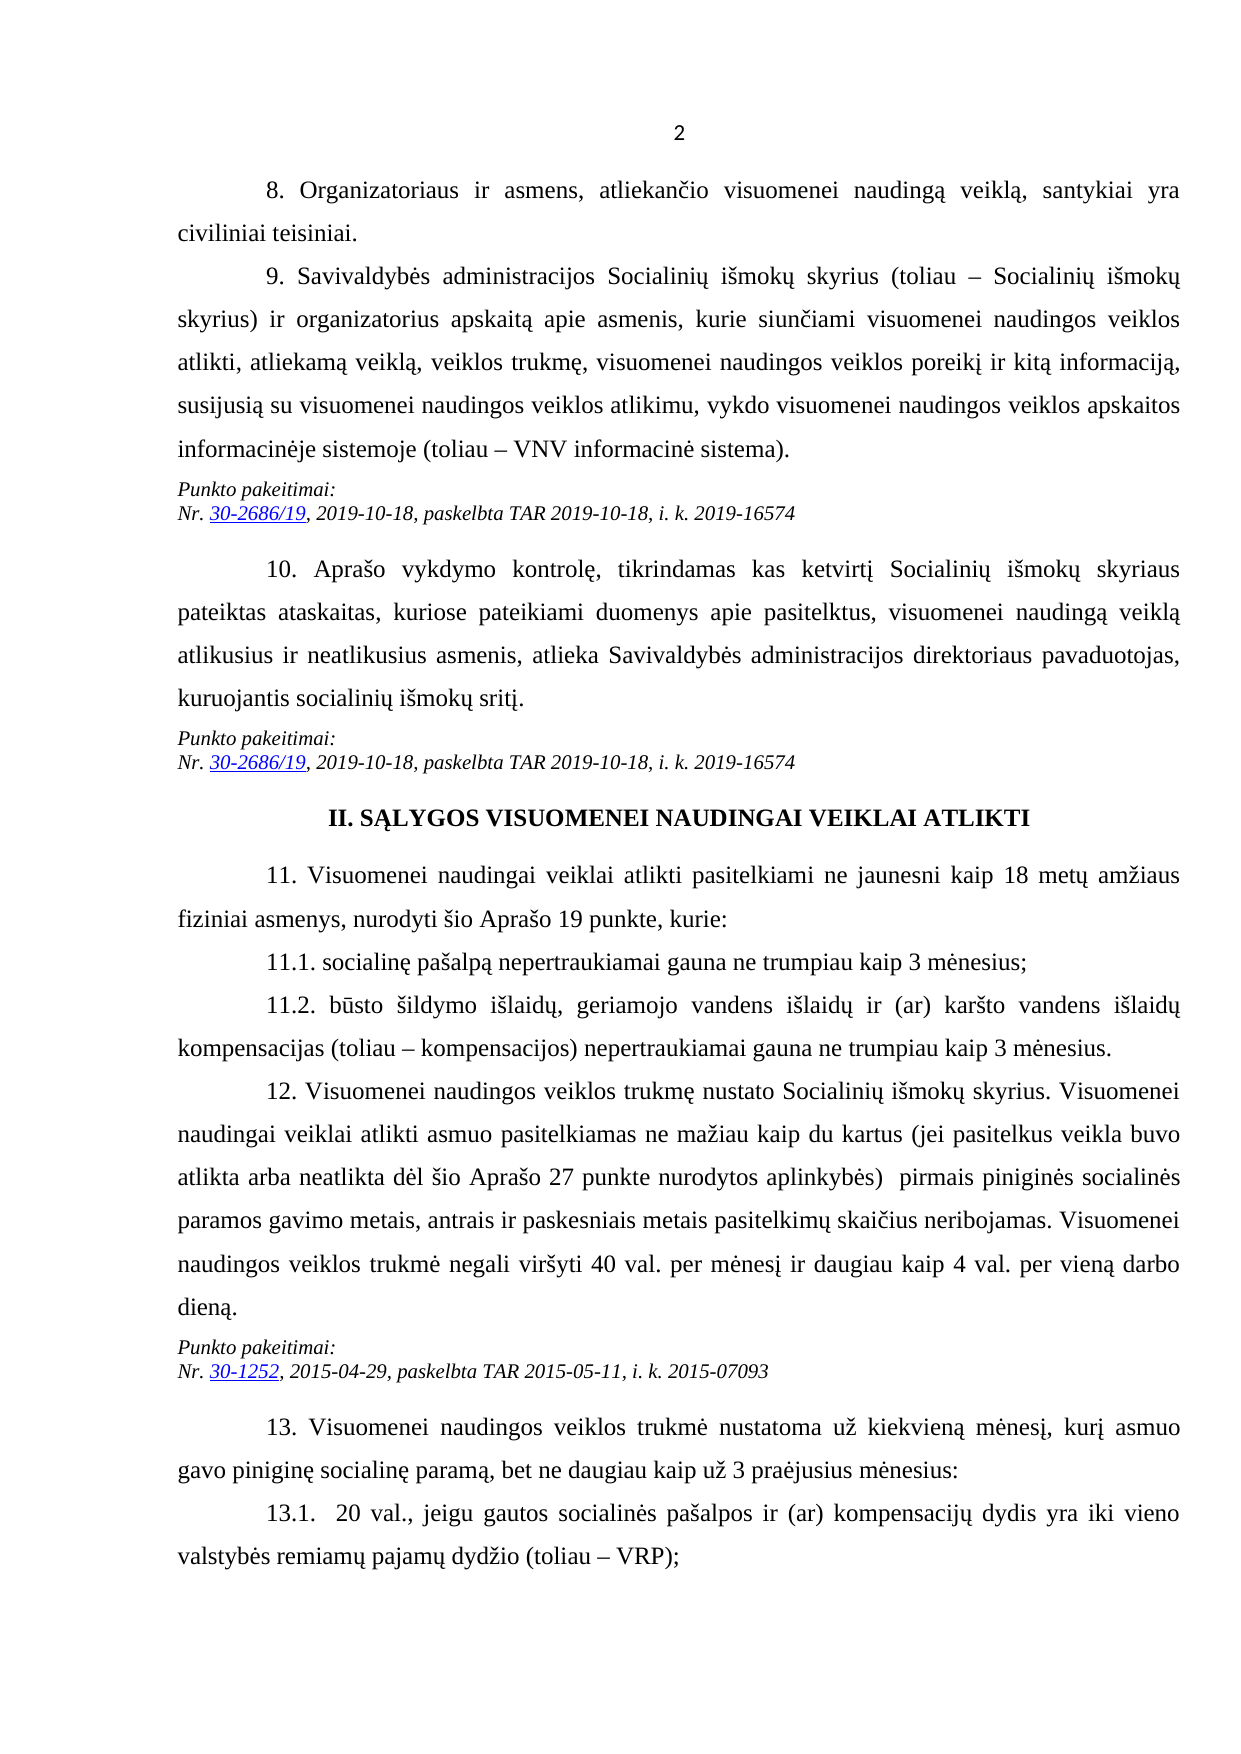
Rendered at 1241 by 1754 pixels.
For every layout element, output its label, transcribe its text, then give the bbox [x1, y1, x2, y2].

text 11.2. būsto šildymo išlaidų, geriamojo vandens išlaidų ir (ar) karšto vandens išlaidų kompensacijas (toliau – kompensacijos) nepertraukiamai gauna ne trumpiau kaip 3 mėnesius. [177, 990, 1181, 1062]
text 10. Aprašo vykdymo kontrolę, tikrindamas kas ketvirtį Socialinių išmokų skyriaus pateiktas ataskaitas, kuriose pateikiami duomenys apie pasitelktus, visuomenei naudingą veiklą atlikusius ir neatlikusius asmenis, atlieka Savivaldybės administracijos direktoriaus pavaduotojas, kuruojantis socialinių išmokų sritį. [177, 554, 1181, 712]
text 13. Visuomenei naudingos veiklos trukmė nustatoma už kiekvieną mėnesį, kurį asmuo gavo piniginę socialinę paramą, bet ne daugiau kaip už 3 praėjusius mėnesius: [177, 1412, 1181, 1484]
text Nr. 30-2686/19, 2019-10-18, paskelbta TAR 2019-10-18, i. k. 2019-16574 [177, 750, 1181, 774]
text Punkto pakeitimai: [177, 477, 1181, 501]
text Punkto pakeitimai: [177, 726, 1181, 750]
text II. SĄLYGOS VISUOMENEI NAUDINGAI VEIKLAI ATLIKTI [177, 803, 1181, 832]
text 13.1. 20 val., jeigu gautos socialinės pašalpos ir (ar) kompensacijų dydis yra iki vieno valstybės remiamų pajamų dydžio (toliau – VRP); [177, 1498, 1181, 1570]
text 11. Visuomenei naudingai veiklai atlikti pasitelkiami ne jaunesni kaip 18 metų amžiaus fiziniai asmenys, nurodyti šio Aprašo 19 punkte, kurie: [177, 861, 1181, 932]
text 11.1. socialinę pašalpą nepertraukiamai gauna ne trumpiau kaip 3 mėnesius; [177, 947, 1181, 976]
text 9. Savivaldybės administracijos Socialinių išmokų skyrius (toliau – Socialinių išmokų skyrius) ir organizatorius apskaitą apie asmenis, kurie siunčiami visuomenei naudingos veiklos atlikti, atliekamą veiklą, veiklos trukmę, visuomenei naudingos veiklos poreikį ir kitą informaciją, susijusią su visuomenei naudingos veiklos atlikimu, vykdo visuomenei naudingos veiklos apskaitos informacinėje sistemoje (toliau – VNV informacinė sistema). [177, 261, 1181, 462]
text Punkto pakeitimai: [177, 1335, 1181, 1359]
text 12. Visuomenei naudingos veiklos trukmę nustato Socialinių išmokų skyrius. Visuomenei naudingai veiklai atlikti asmuo pasitelkiamas ne mažiau kaip du kartus (jei pasitelkus veikla buvo atlikta arba neatlikta dėl šio Aprašo 27 punkte nurodytos aplinkybės) pirmais piniginės socialinės paramos gavimo metais, antrais ir paskesniais metais pasitelkimų skaičius neribojamas. Visuomenei naudingos veiklos trukmė negali viršyti 40 val. per mėnesį ir daugiau kaip 4 val. per vieną darbo dieną. [177, 1076, 1181, 1321]
text Nr. 30-1252, 2015-04-29, paskelbta TAR 2015-05-11, i. k. 2015-07093 [177, 1359, 1181, 1383]
text 8. Organizatoriaus ir asmens, atliekančio visuomenei naudingą veiklą, santykiai yra civiliniai teisiniai. [177, 175, 1181, 247]
text Nr. 30-2686/19, 2019-10-18, paskelbta TAR 2019-10-18, i. k. 2019-16574 [177, 501, 1181, 525]
